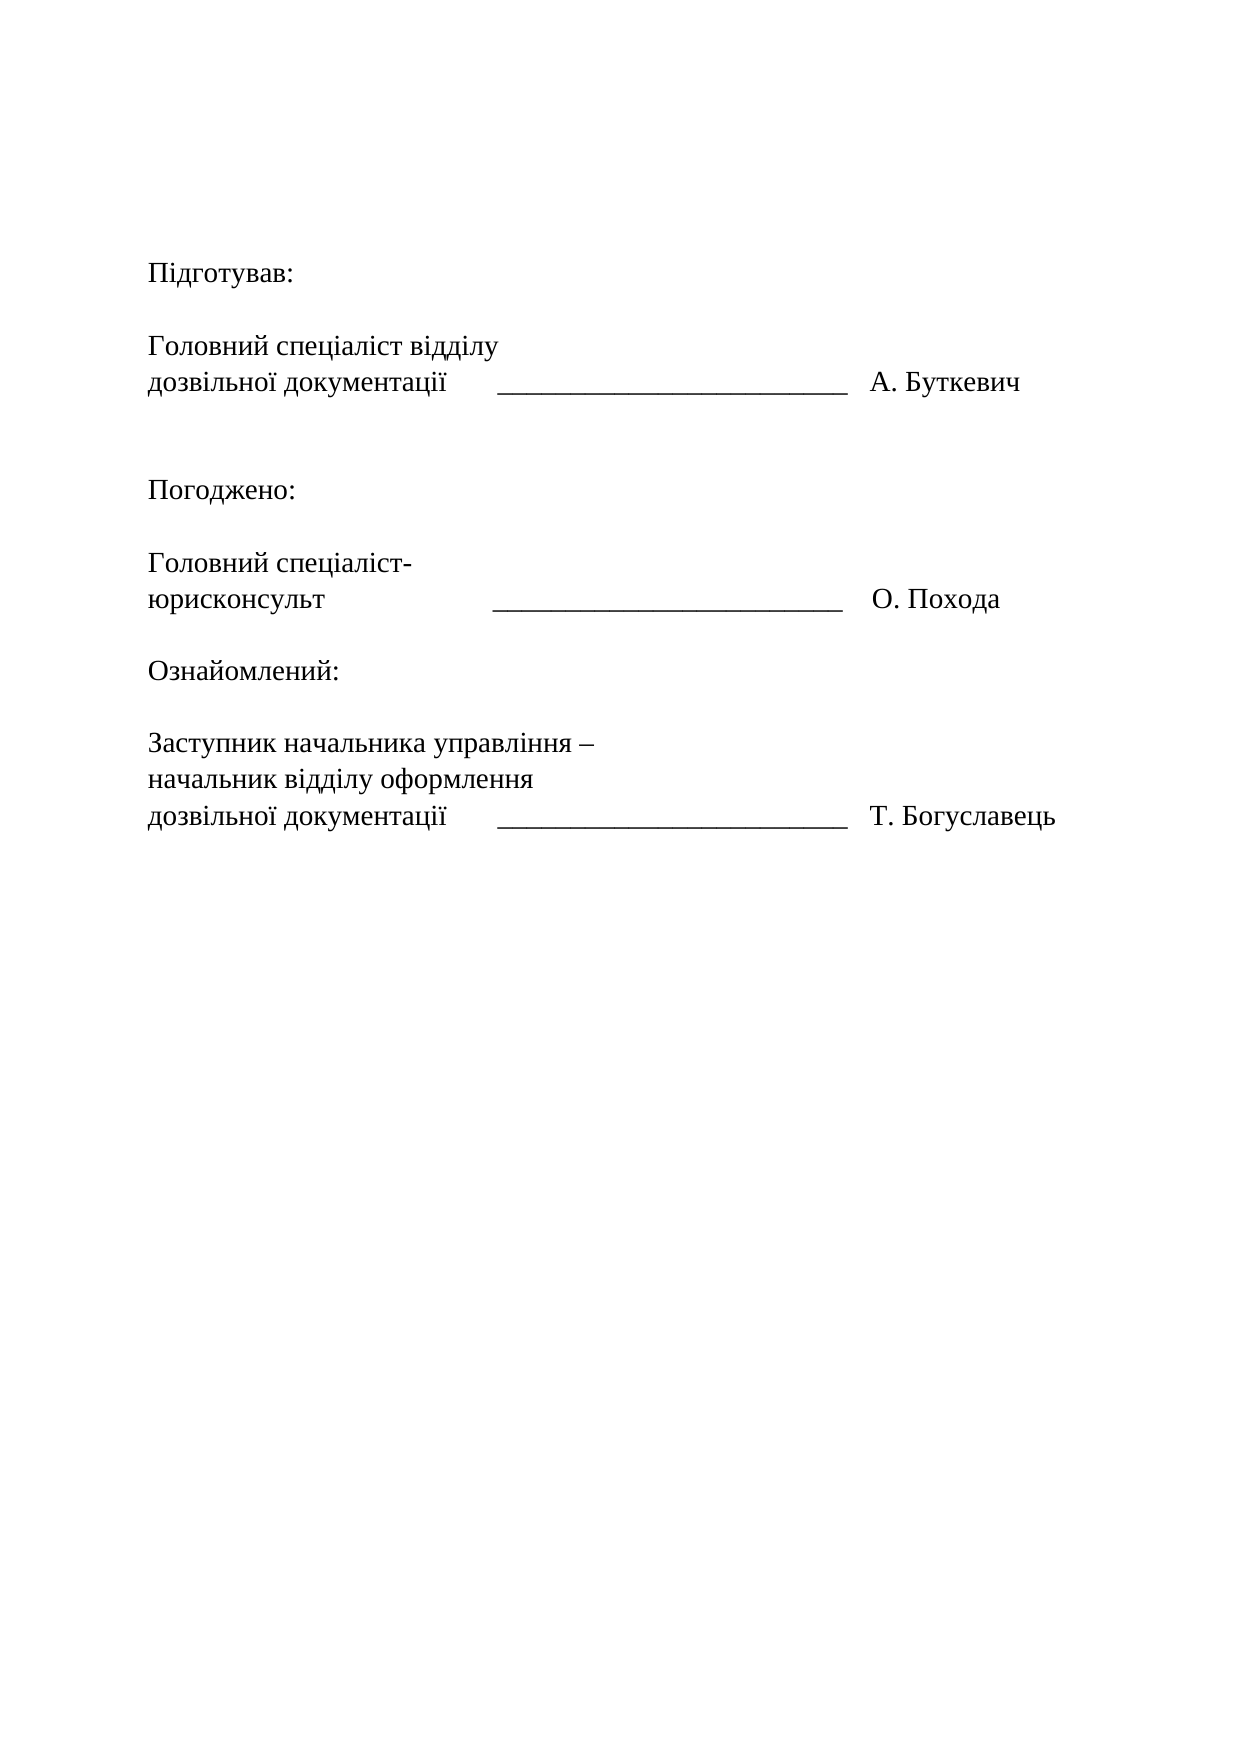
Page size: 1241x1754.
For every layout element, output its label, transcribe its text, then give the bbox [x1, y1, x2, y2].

text Погоджено: [148, 472, 1181, 506]
text Ознайомлений: [148, 653, 1181, 687]
text дозвільної документації ________________________ Т. Богуславець [148, 798, 1181, 831]
text юрисконсульт ________________________ О. Похода [148, 581, 1181, 614]
text Головний спеціаліст відділу [148, 328, 1181, 361]
text Підготував: [148, 256, 1181, 289]
text дозвільної документації ________________________ А. Буткевич [148, 364, 1181, 398]
text Головний спеціаліст- [148, 545, 1181, 578]
text Заступник начальника управління – [148, 726, 1181, 759]
text начальник відділу оформлення [148, 762, 1181, 795]
